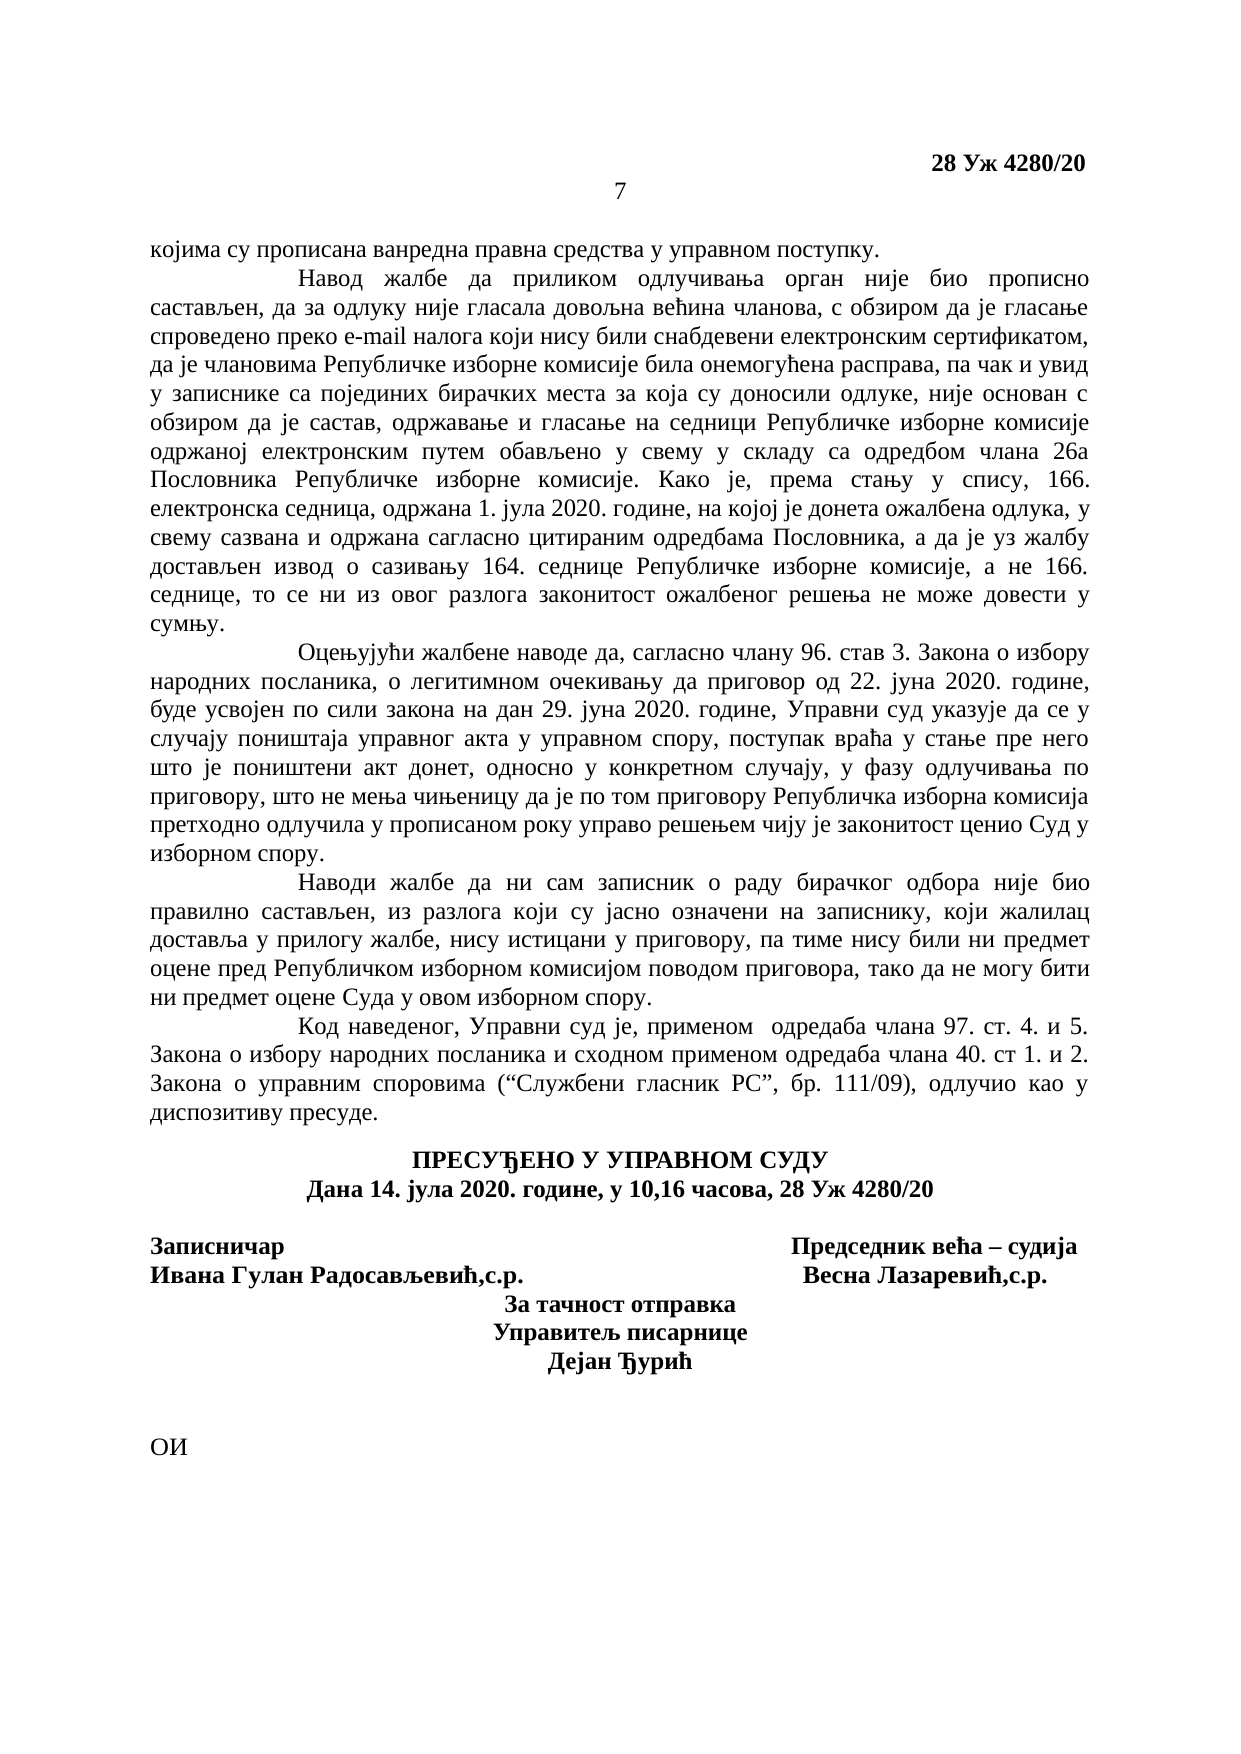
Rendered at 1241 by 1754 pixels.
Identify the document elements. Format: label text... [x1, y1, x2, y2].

text Управитељ писарнице [150, 1317, 1090, 1346]
text Ивана Гулан Радосављевић,с.р. Весна Лазаревић,с.р. [150, 1260, 1090, 1289]
text Оцењујући жалбене наводе да, сагласно члану 96. став 3. Закона о избору народних посланика, о легитимном очекивању да приговор од 22. јуна 2020. године, буде усвојен по сили закона на дан 29. јуна 2020. године, Управни суд указује да се у случају поништаја управног акта у управном спору, поступак враћа у стање пре него што је поништени акт донет, односно у конкретном случају, у фазу одлучивања по приговору, што не мења чињеницу да је по том приговору Републичка изборна комисија претходно одлучила у прописаном року управо решењем чију је законитост ценио Суд у изборном спору. [150, 637, 1090, 867]
text ОИ [150, 1432, 1090, 1461]
text којима су прописана ванредна правна средства у управном поступку. [150, 234, 1090, 263]
text Записничар Председник већа – судија [150, 1231, 1090, 1260]
text За тачност отправка [150, 1289, 1090, 1317]
text Код наведеног, Управни суд је, применом одредаба члана 97. ст. 4. и 5. Закона о избору народних посланика и сходном применом одредаба члана 40. ст 1. и 2. Закона о управним споровима (“Службени гласник РС”, бр. 111/09), одлучио као у диспозитиву пресуде. [150, 1011, 1090, 1126]
text Наводи жалбе да ни сам записник о раду бирачког одбора није био правилно састављен, из разлога који су јасно означени на записнику, који жалилац доставља у прилогу жалбе, нису истицани у приговору, па тиме нису били ни предмет оцене пред Републичком изборном комисијом поводом приговора, тако да не могу бити ни предмет оцене Суда у овом изборном спору. [150, 867, 1090, 1011]
text Дејан Ђурић [150, 1346, 1090, 1375]
text ПРЕСУЂЕНО У УПРАВНОМ СУДУ [150, 1145, 1090, 1174]
text Навод жалбе да приликом одлучивања орган није био прописно састављен, да за одлуку није гласала довољна већина чланова, с обзиром да је гласање спроведено преко e-mail налога који нису били снабдевени електронским сертификатом, да је члановима Републичке изборне комисије била онемогућена расправа, па чак и увид у записнике са појединих бирачких места за која су доносили одлуке, није основан с обзиром да је састав, одржавање и гласање на седници Републичке изборне комисије одржаној електронским путем обављено у свему у складу са одредбом члана 26а Пословника Републичке изборне комисије. Како је, према стању у спису, 166. електронска седница, одржана 1. јула 2020. године, на којој је донета ожалбена одлука, у свему сазвана и одржана сагласно цитираним одредбама Пословника, а да је уз жалбу достављен извод о сазивању 164. седнице Републичке изборне комисије, а не 166. седнице, то се ни из овог разлога законитост ожалбеног решења не може довести у сумњу. [150, 263, 1090, 637]
text Дана 14. јула 2020. године, у 10,16 часова, 28 Уж 4280/20 [150, 1174, 1090, 1202]
